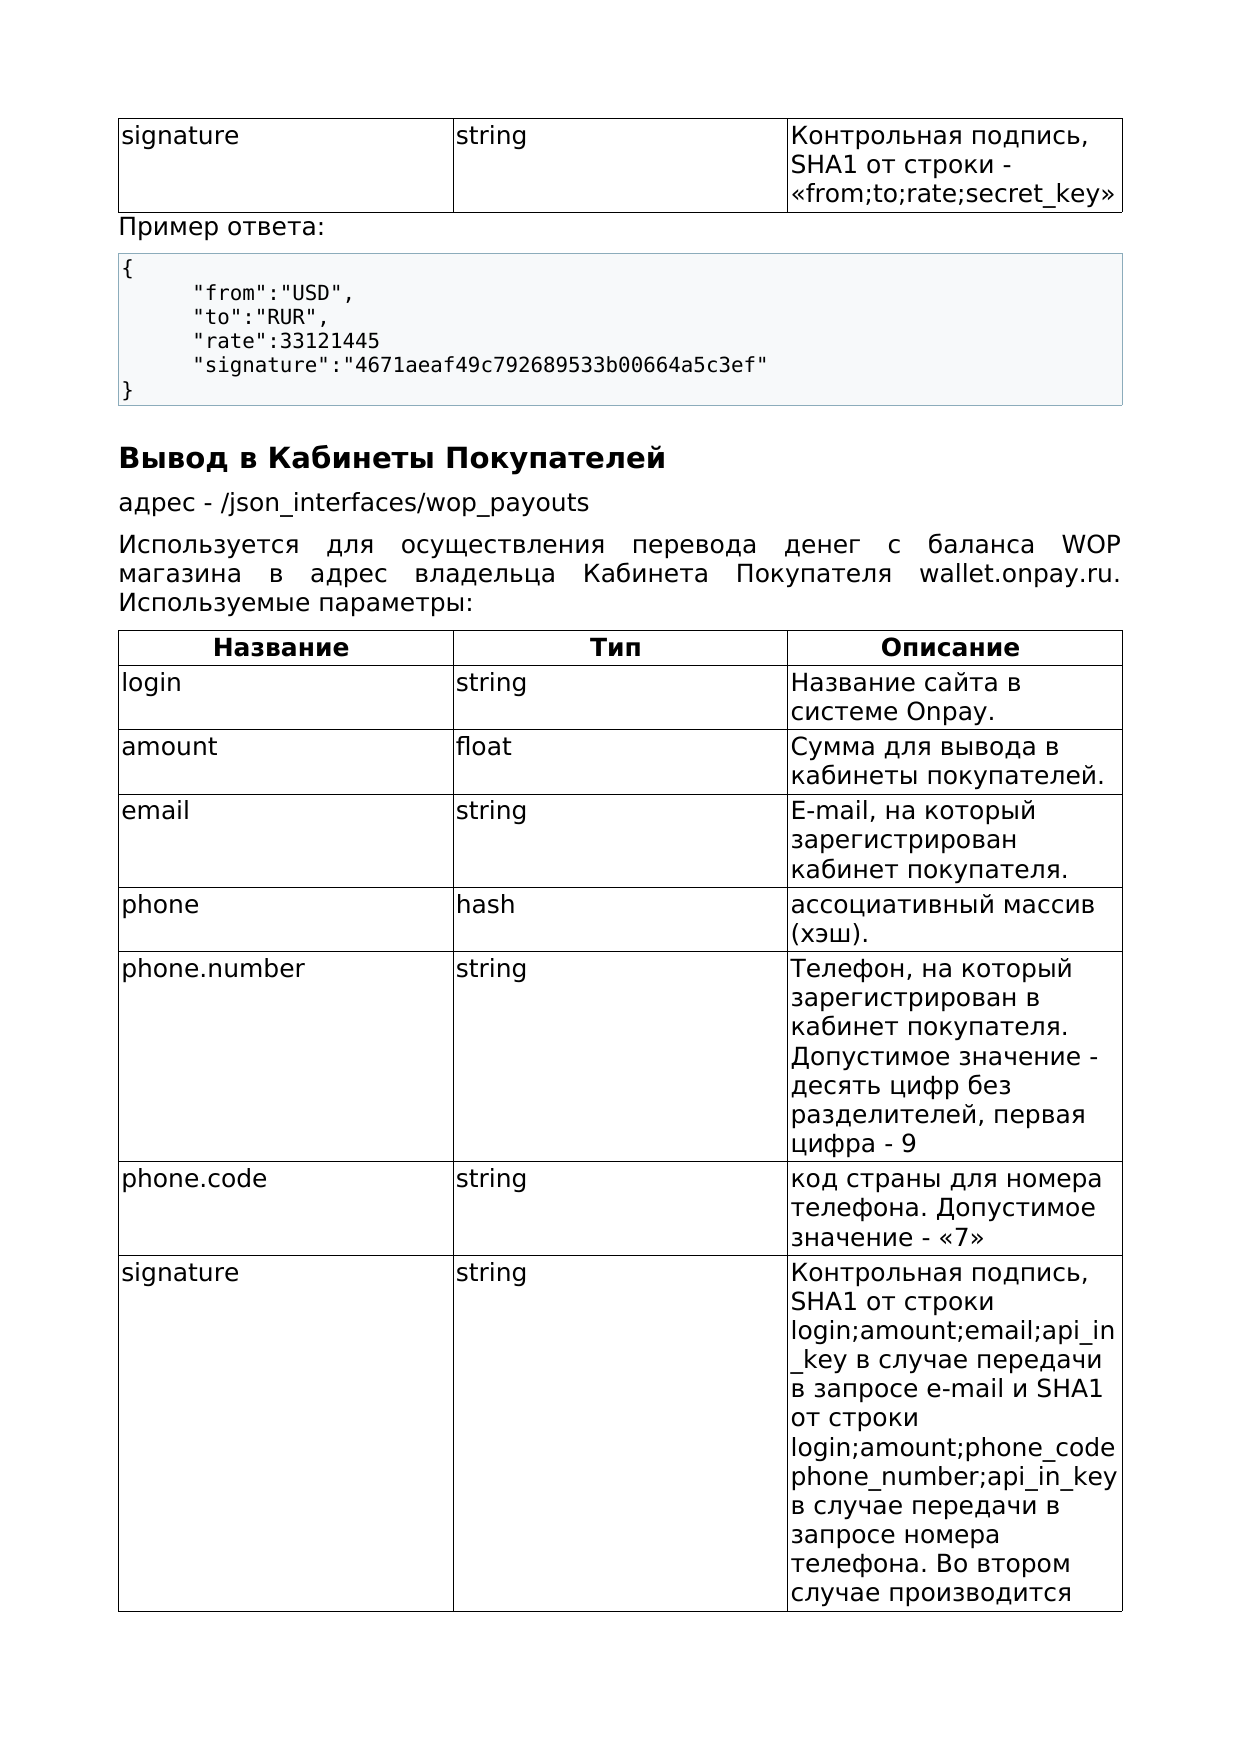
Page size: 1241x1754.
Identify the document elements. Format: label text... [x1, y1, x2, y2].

table_cell код страны для номера телефона. Допустимое значение - «7» [788, 1162, 1122, 1255]
table_cell string [454, 952, 787, 1161]
table_cell Название сайта в системе Onpay. [788, 666, 1122, 729]
table_cell Контрольная подпись, SHA1 от строки - «from;to;rate;secret_key» [788, 119, 1122, 212]
table_cell phone.code [119, 1162, 453, 1255]
table_header Тип [454, 631, 787, 665]
text { "from":"USD", "to":"RUR", "rate":33121445 "signature":"4671aeaf49c792689533b00664a5c3ef" } [119, 254, 1122, 405]
table_cell string [454, 1256, 787, 1611]
text Пример ответа: [118, 213, 1122, 241]
table_cell E-mail, на который зарегистрирован кабинет покупателя. [788, 795, 1122, 887]
table_cell string [454, 666, 787, 729]
table_cell string [454, 795, 787, 887]
subtitle Вывод в Кабинеты Покупателей [118, 442, 1122, 476]
table_cell string [454, 1162, 787, 1255]
table_cell Контрольная подпись, SHA1 от строки login;amount;email;api_in_key в случае передачи в запросе e-mail и SHA1 от строки login;amount;phone_codephone_number;api_in_key в случае передачи в запросе номера телефона. Во втором случае производится [788, 1256, 1122, 1611]
table_cell signature [119, 119, 453, 212]
table_cell Телефон, на который зарегистрирован в кабинет покупателя. Допустимое значение - десять цифр без разделителей, первая цифра - 9 [788, 952, 1122, 1161]
text Используется для осуществления перевода денег с баланса WOP магазина в адрес владельца Кабинета Покупателя wallet.onpay.ru. Используемые параметры: [118, 530, 1122, 617]
table_cell float [454, 730, 787, 793]
table_cell Сумма для вывода в кабинеты покупателей. [788, 730, 1122, 793]
table_cell email [119, 795, 453, 887]
table_header Название [119, 631, 453, 665]
table_cell login [119, 666, 453, 729]
table_cell signature [119, 1256, 453, 1611]
table_cell hash [454, 888, 787, 951]
table_cell amount [119, 730, 453, 793]
table_cell phone.number [119, 952, 453, 1161]
text адрес - /json_interfaces/wop_payouts [118, 488, 1122, 517]
table_cell ассоциативный массив (хэш). [788, 888, 1122, 951]
table_cell phone [119, 888, 453, 951]
table_header Описание [788, 631, 1122, 665]
table_cell string [454, 119, 787, 212]
